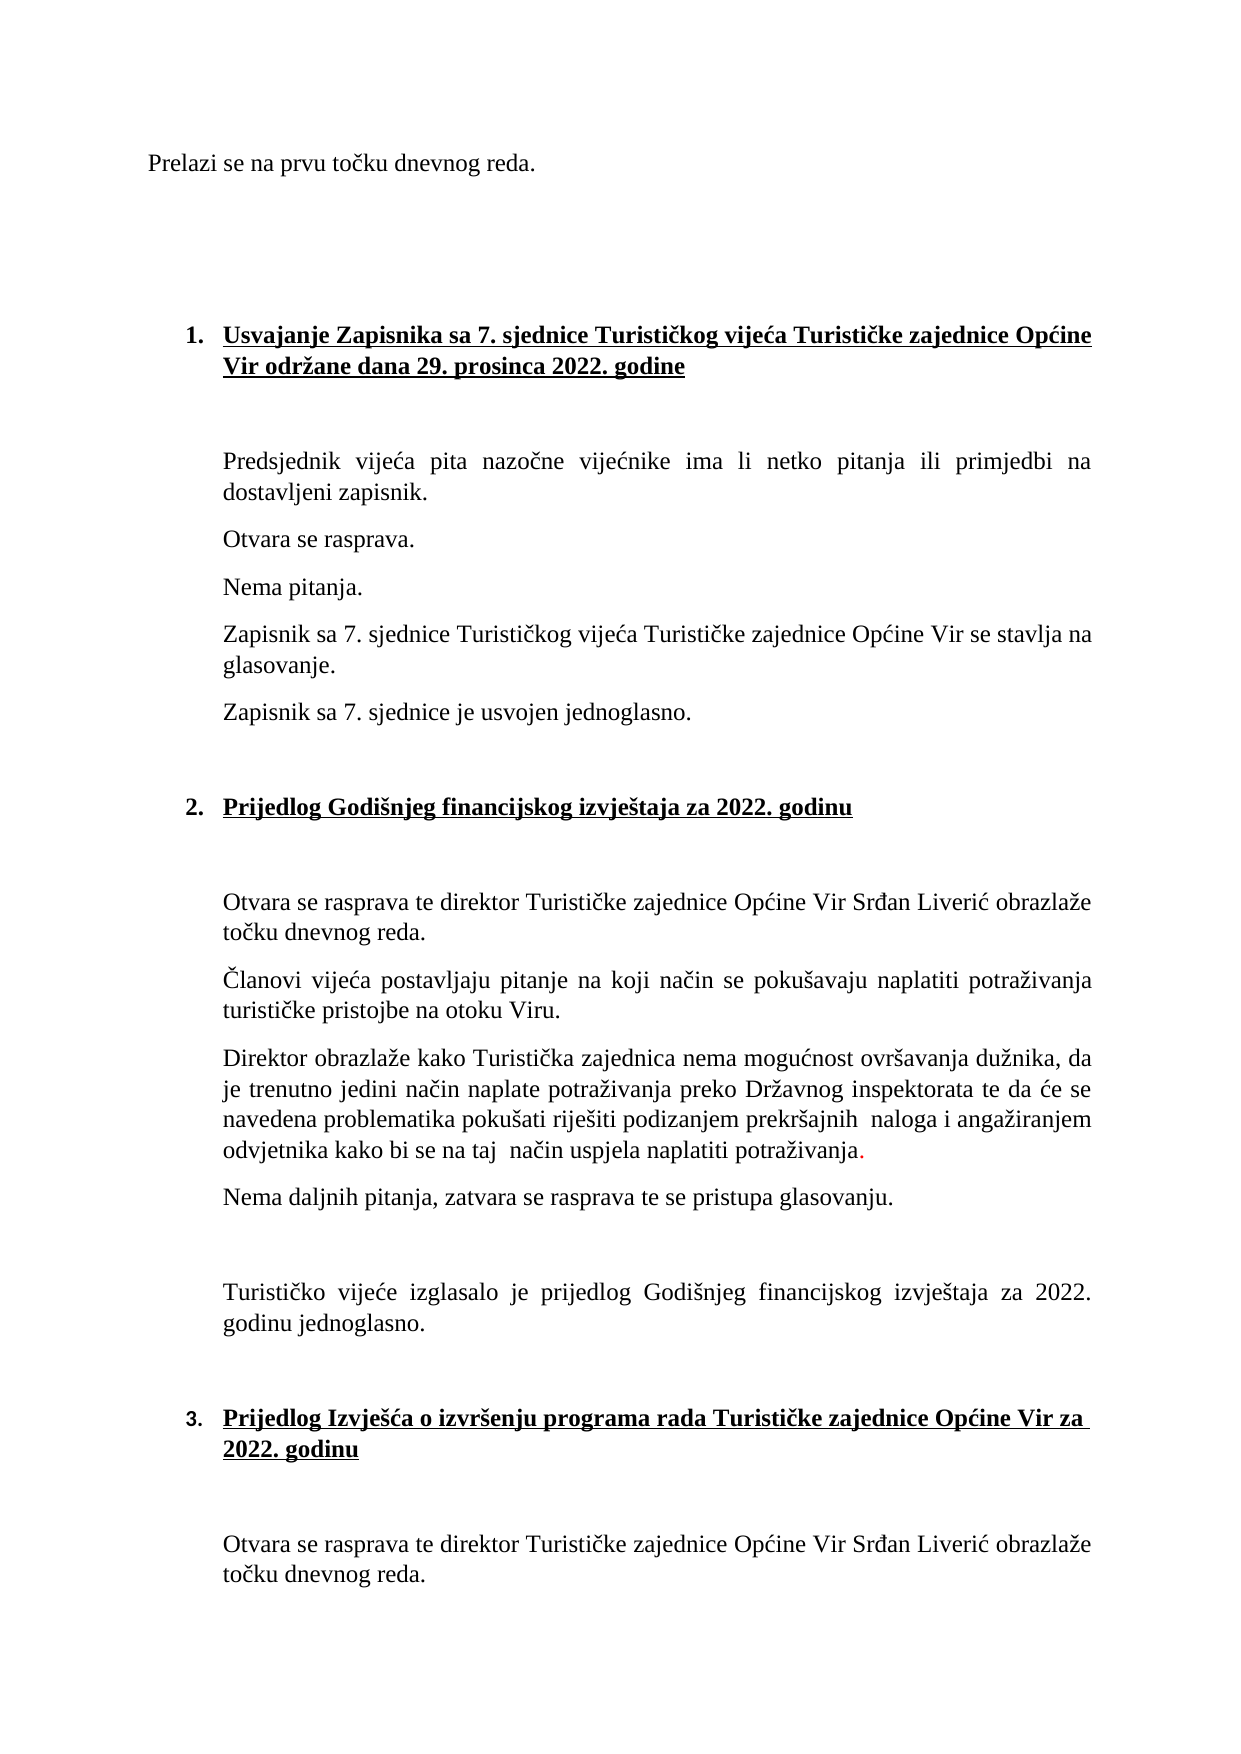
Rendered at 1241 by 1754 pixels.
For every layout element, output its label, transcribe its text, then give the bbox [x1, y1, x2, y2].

text Otvara se rasprava. [223, 524, 1093, 553]
text Predsjednik vijeća pita nazočne vijećnike ima li netko pitanja ili primjedbi na dostavljeni zapisnik. [223, 446, 1093, 506]
list Prijedlog Izvješća o izvršenju programa rada Turističke zajednice Općine Vir za 2022. godinu [185, 1403, 1093, 1463]
text Nema pitanja. [223, 572, 1093, 600]
list Prijedlog Godišnjeg financijskog izvještaja za 2022. godinu [185, 792, 1093, 821]
text Prelazi se na prvu točku dnevnog reda. [148, 148, 1093, 176]
text Nema daljnih pitanja, zatvara se rasprava te se pristupa glasovanju. [223, 1182, 1093, 1211]
text Direktor obrazlaže kako Turistička zajednica nema mogućnost ovršavanja dužnika, da je trenutno jedini način naplate potraživanja preko Državnog inspektorata te da će se navedena problematika pokušati riješiti podizanjem prekršajnih naloga i angažiranjem odvjetnika kako bi se na taj način uspjela naplatiti potraživanja. [223, 1043, 1093, 1164]
text Zapisnik sa 7. sjednice Turističkog vijeća Turističke zajednice Općine Vir se stavlja na glasovanje. [223, 619, 1093, 678]
text Otvara se rasprava te direktor Turističke zajednice Općine Vir Srđan Liverić obrazlaže točku dnevnog reda. [223, 887, 1093, 946]
text Turističko vijeće izglasalo je prijedlog Godišnjeg financijskog izvještaja za 2022. godinu jednoglasno. [223, 1277, 1093, 1337]
list Usvajanje Zapisnika sa 7. sjednice Turističkog vijeća Turističke zajednice Općine Vir održane dana 29. prosinca 2022. godine [185, 321, 1093, 380]
text Zapisnik sa 7. sjednice je usvojen jednoglasno. [223, 697, 1093, 726]
text Otvara se rasprava te direktor Turističke zajednice Općine Vir Srđan Liverić obrazlaže točku dnevnog reda. [223, 1529, 1093, 1588]
text Članovi vijeća postavljaju pitanje na koji način se pokušavaju naplatiti potraživanja turističke pristojbe na otoku Viru. [223, 965, 1093, 1024]
